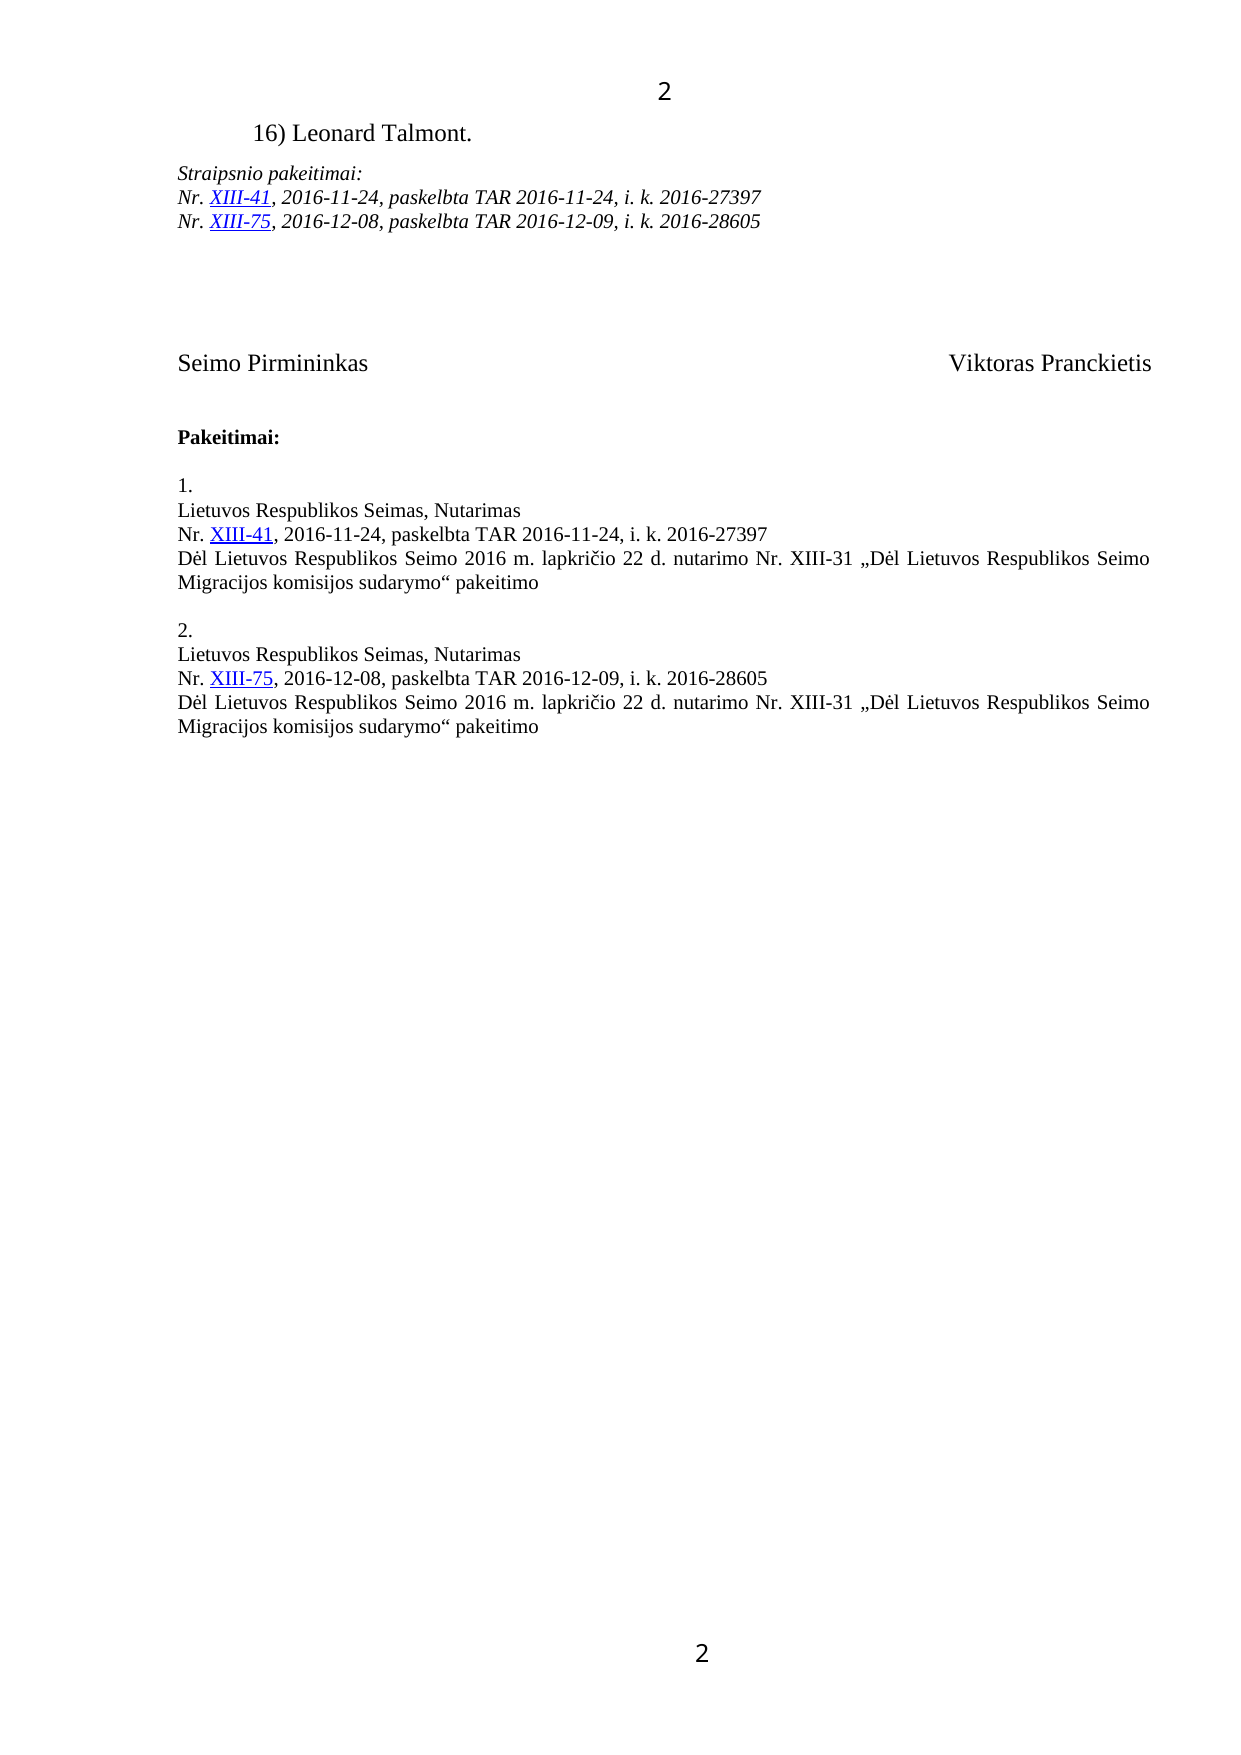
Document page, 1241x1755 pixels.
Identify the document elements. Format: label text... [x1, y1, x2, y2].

text Pakeitimai: [177, 425, 1152, 449]
text Nr. XIII-75, 2016-12-08, paskelbta TAR 2016-12-09, i. k. 2016-28605 [177, 209, 1152, 233]
text Nr. XIII-41, 2016-11-24, paskelbta TAR 2016-11-24, i. k. 2016-27397 [177, 522, 1152, 546]
text Lietuvos Respublikos Seimas, Nutarimas [177, 497, 1152, 522]
text Dėl Lietuvos Respublikos Seimo 2016 m. lapkričio 22 d. nutarimo Nr. XIII-31 „Dėl Lietuvos Respublikos Seimo Migracijos komisijos sudarymo“ pakeitimo [177, 546, 1152, 594]
text Nr. XIII-75, 2016-12-08, paskelbta TAR 2016-12-09, i. k. 2016-28605 [177, 666, 1152, 690]
text 1. [177, 473, 1152, 497]
text Lietuvos Respublikos Seimas, Nutarimas [177, 642, 1152, 666]
text Seimo Pirmininkas Viktoras Pranckietis [177, 348, 1152, 377]
text Dėl Lietuvos Respublikos Seimo 2016 m. lapkričio 22 d. nutarimo Nr. XIII-31 „Dėl Lietuvos Respublikos Seimo Migracijos komisijos sudarymo“ pakeitimo [177, 690, 1152, 738]
text 16) Leonard Talmont. [177, 118, 1152, 147]
text Straipsnio pakeitimai: [177, 161, 1152, 185]
text 2. [177, 618, 1152, 642]
text Nr. XIII-41, 2016-11-24, paskelbta TAR 2016-11-24, i. k. 2016-27397 [177, 185, 1152, 209]
